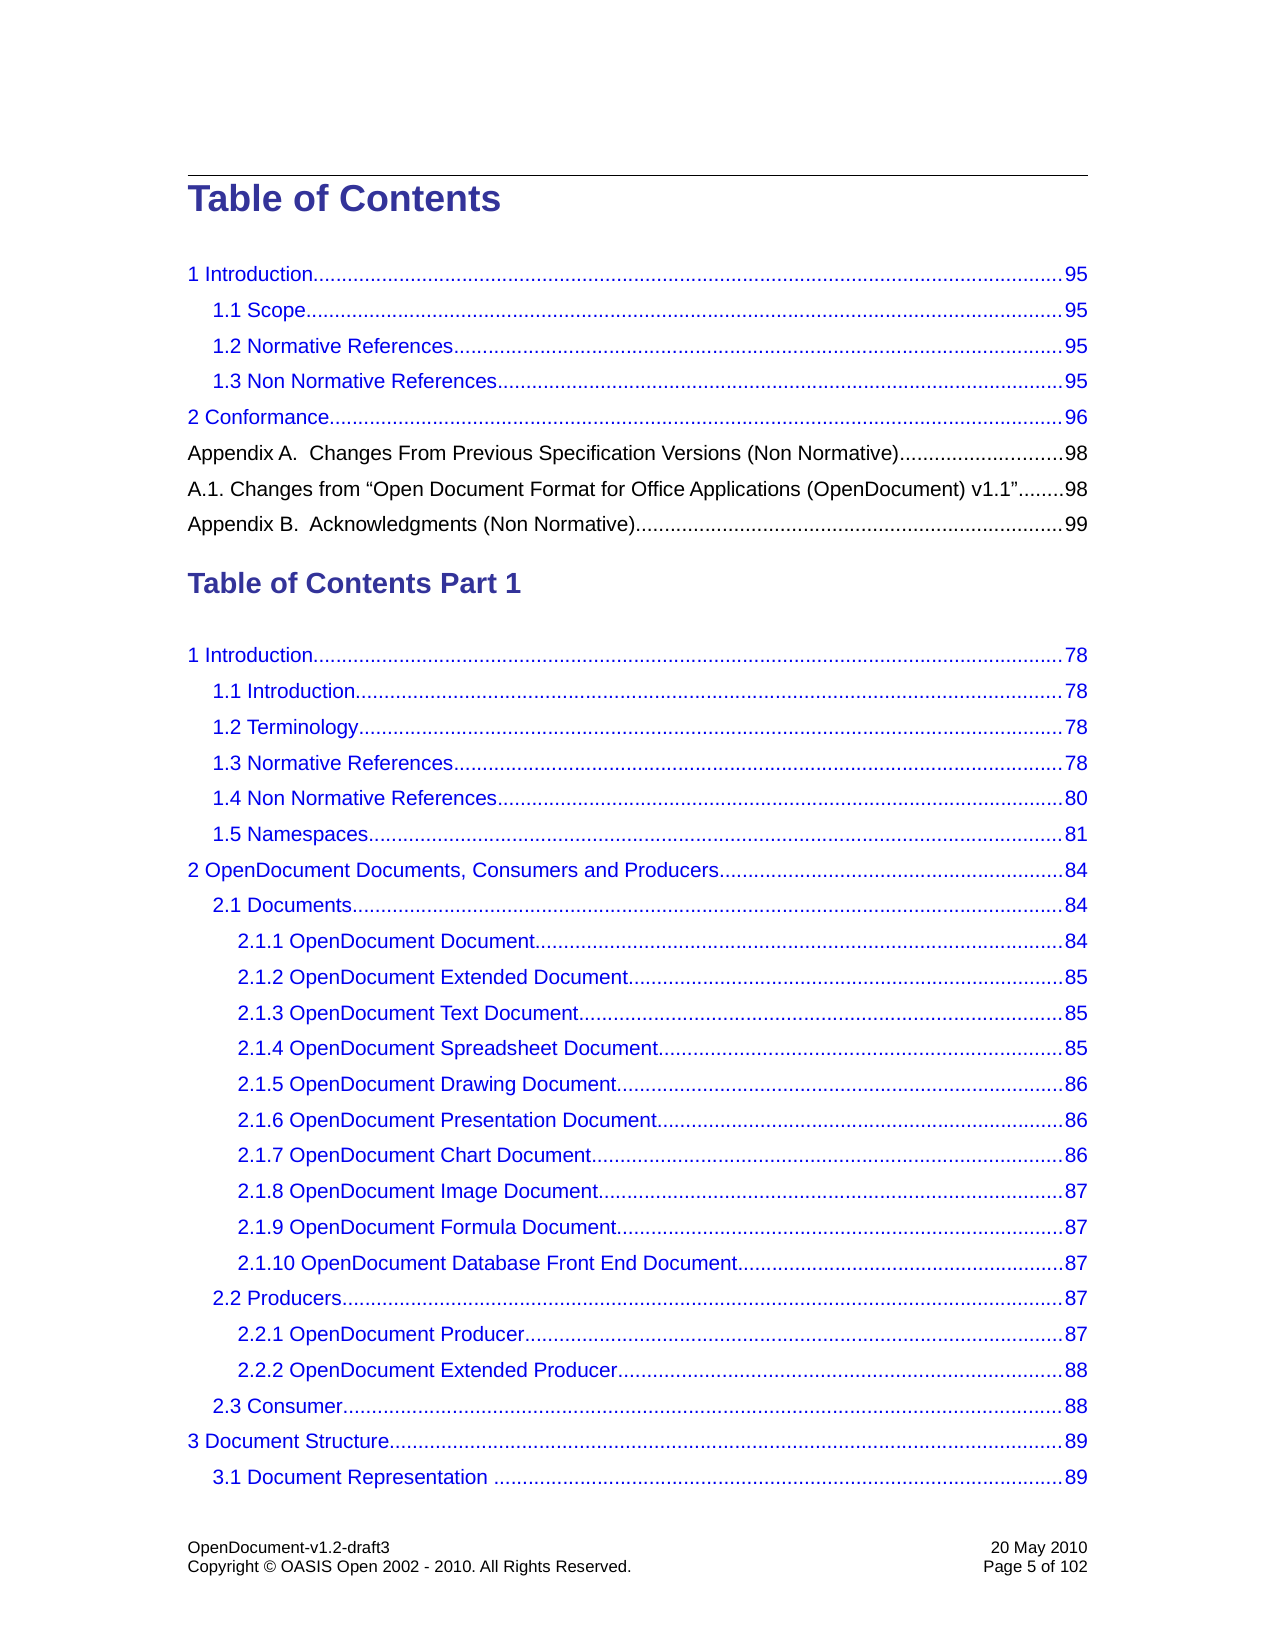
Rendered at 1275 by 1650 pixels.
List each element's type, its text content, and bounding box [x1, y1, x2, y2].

text 3 Document Structure 89 [187, 1430, 1088, 1453]
text 2.1.5 OpenDocument Drawing Document 86 [237, 1073, 1088, 1096]
text 1.1 Scope 95 [212, 299, 1088, 322]
text 3.1 Document Representation 89 [212, 1466, 1088, 1489]
text 2.2 Producers 87 [212, 1287, 1088, 1310]
text 2 OpenDocument Documents, Consumers and Producers 84 [187, 858, 1088, 882]
text 1.2 Terminology 78 [212, 715, 1088, 739]
text 1 Introduction 78 [187, 644, 1088, 667]
text 1.3 Non Normative References 95 [212, 370, 1088, 393]
text 2.1.3 OpenDocument Text Document 85 [237, 1001, 1088, 1024]
title Table of Contents Part 1 [187, 567, 1088, 600]
text 2.1 Documents 84 [212, 894, 1088, 917]
text 2.1.2 OpenDocument Extended Document 85 [237, 966, 1088, 989]
text 1.2 Normative References 95 [212, 334, 1088, 358]
text 2.3 Consumer 88 [212, 1394, 1088, 1417]
text 1.3 Normative References 78 [212, 751, 1088, 774]
text 1.1 Introduction 78 [212, 680, 1088, 703]
text Appendix A. Changes From Previous Specification Versions (Non Normative) 98 [187, 442, 1088, 465]
text 2.1.1 OpenDocument Document 84 [237, 930, 1088, 953]
title Table of Contents [187, 176, 1088, 219]
text 1.5 Namespaces 81 [212, 823, 1088, 846]
text 2.1.6 OpenDocument Presentation Document 86 [237, 1108, 1088, 1132]
text 1.4 Non Normative References 80 [212, 787, 1088, 810]
text 2.2.2 OpenDocument Extended Producer 88 [237, 1358, 1088, 1382]
text 2 Conformance 96 [187, 406, 1088, 429]
text 2.1.7 OpenDocument Chart Document 86 [237, 1144, 1088, 1167]
text 2.1.10 OpenDocument Database Front End Document 87 [237, 1251, 1088, 1274]
text 2.1.9 OpenDocument Formula Document 87 [237, 1216, 1088, 1239]
text 2.1.4 OpenDocument Spreadsheet Document 85 [237, 1037, 1088, 1060]
text 2.2.1 OpenDocument Producer 87 [237, 1323, 1088, 1346]
text Appendix B. Acknowledgments (Non Normative) 99 [187, 513, 1088, 536]
text 2.1.8 OpenDocument Image Document 87 [237, 1180, 1088, 1203]
text 1 Introduction 95 [187, 263, 1088, 286]
text A.1. Changes from “Open Document Format for Office Applications (OpenDocument) v1.1” 98 [187, 477, 1088, 501]
